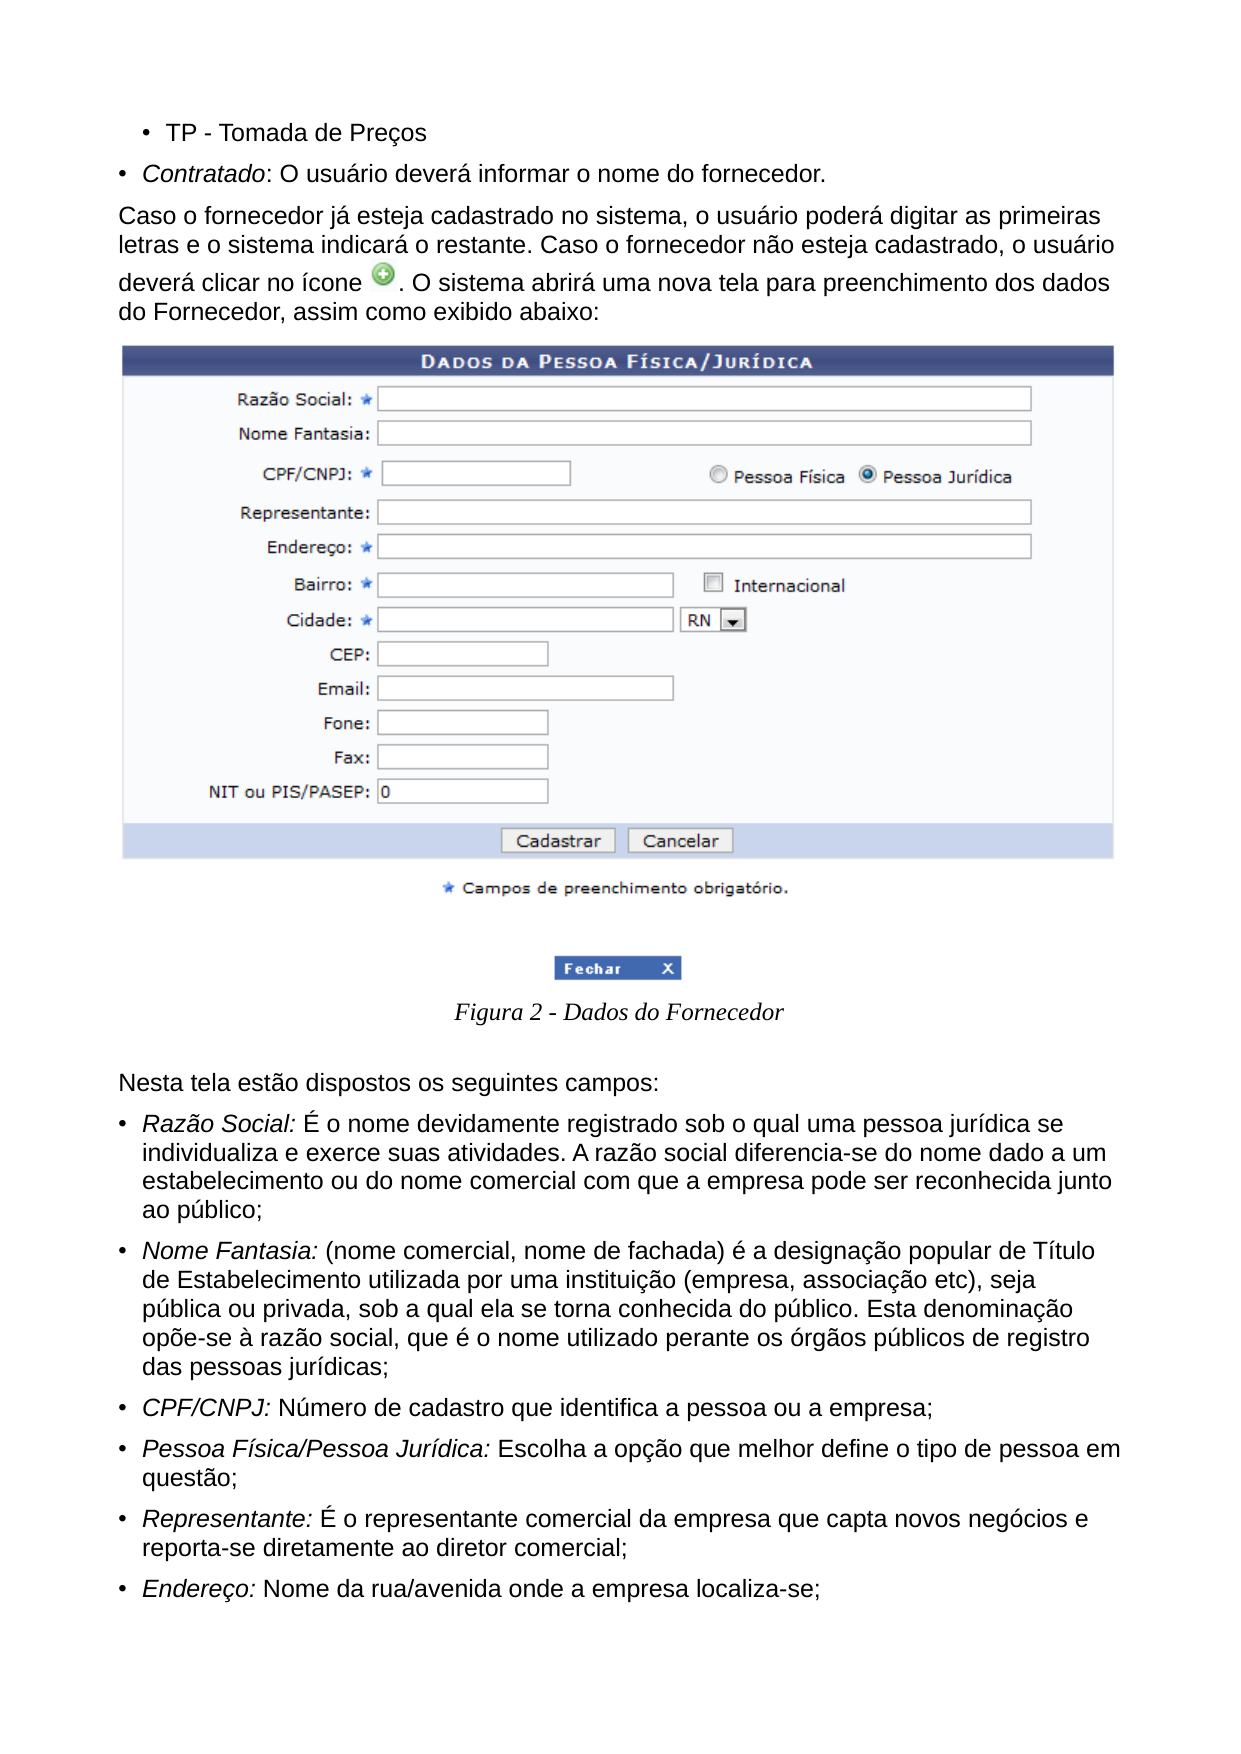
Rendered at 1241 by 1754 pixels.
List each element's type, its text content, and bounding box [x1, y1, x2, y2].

list Contratado: O usuário deverá informar o nome do fornecedor. [118, 159, 1122, 188]
list TP - Tomada de Preços [142, 118, 1122, 147]
list Pessoa Física/Pessoa Jurídica: Escolha a opção que melhor define o tipo de pessoa em questão; [118, 1434, 1122, 1492]
text Caso o fornecedor já esteja cadastrado no sistema, o usuário poderá digitar as primeiras letras e o sistema indicará o restante. Caso o fornecedor não esteja cadastrado, o usuário deverá clicar no ícone . O sistema abrirá uma nova tela para preenchimento dos dados do Fornecedor, assim como exibido abaixo: [118, 201, 1122, 325]
picture [369, 258, 398, 292]
picture [118, 337, 1123, 998]
list Razão Social: É o nome devidamente registrado sob o qual uma pessoa jurídica se individualiza e exerce suas atividades. A razão social diferencia-se do nome dado a um estabelecimento ou do nome comercial com que a empresa pode ser reconhecida junto ao público; [118, 1109, 1122, 1224]
text Nesta tela estão dispostos os seguintes campos: [118, 1067, 1122, 1096]
list Endereço: Nome da rua/avenida onde a empresa localiza-se; [118, 1574, 1122, 1603]
text Figura 2 - Dados do Fornecedor [118, 998, 1122, 1026]
list Representante: É o representante comercial da empresa que capta novos negócios e reporta-se diretamente ao diretor comercial; [118, 1504, 1122, 1562]
list CPF/CNPJ: Número de cadastro que identifica a pessoa ou a empresa; [118, 1393, 1122, 1422]
list Nome Fantasia: (nome comercial, nome de fachada) é a designação popular de Título de Estabelecimento utilizada por uma instituição (empresa, associação etc), seja pública ou privada, sob a qual ela se torna conhecida do público. Esta denominação opõe-se à razão social, que é o nome utilizado perante os órgãos públicos de registro das pessoas jurídicas; [118, 1236, 1122, 1380]
